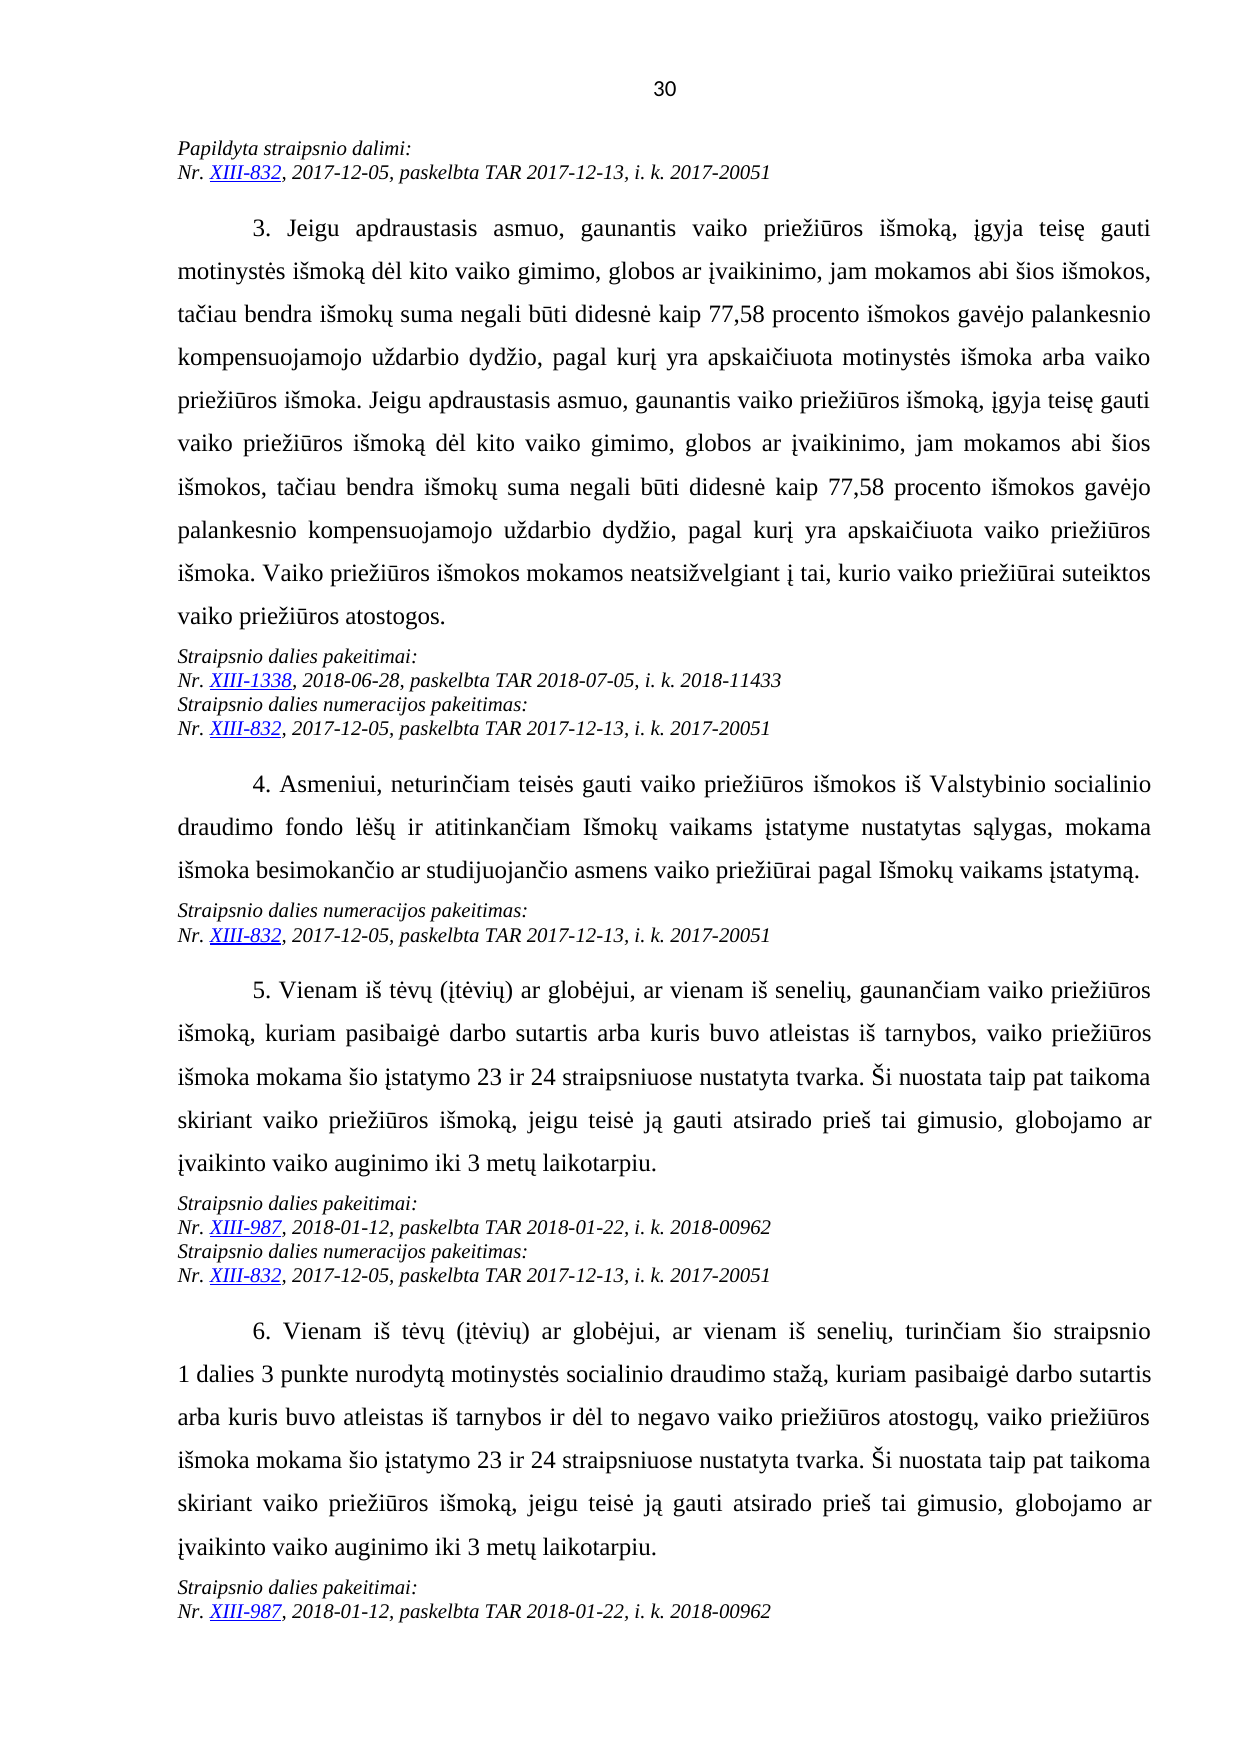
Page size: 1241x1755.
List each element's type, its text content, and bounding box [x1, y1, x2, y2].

text Straipsnio dalies numeracijos pakeitimas: [177, 898, 1152, 922]
text Nr. XIII-987, 2018-01-12, paskelbta TAR 2018-01-22, i. k. 2018-00962 [177, 1599, 1152, 1623]
text Nr. XIII-987, 2018-01-12, paskelbta TAR 2018-01-22, i. k. 2018-00962 [177, 1215, 1152, 1239]
text Papildyta straipsnio dalimi: [177, 136, 1152, 160]
text Straipsnio dalies pakeitimai: [177, 1191, 1152, 1215]
text Nr. XIII-1338, 2018-06-28, paskelbta TAR 2018-07-05, i. k. 2018-11433 [177, 668, 1152, 692]
text Nr. XIII-832, 2017-12-05, paskelbta TAR 2017-12-13, i. k. 2017-20051 [177, 160, 1152, 184]
text 3. Jeigu apdraustasis asmuo, gaunantis vaiko priežiūros išmoką, įgyja teisę gauti motinystės išmoką dėl kito vaiko gimimo, globos ar įvaikinimo, jam mokamos abi šios išmokos, tačiau bendra išmokų suma negali būti didesnė kaip 77,58 procento išmokos gavėjo palankesnio kompensuojamojo uždarbio dydžio, pagal kurį yra apskaičiuota motinystės išmoka arba vaiko priežiūros išmoka. Jeigu apdraustasis asmuo, gaunantis vaiko priežiūros išmoką, įgyja teisę gauti vaiko priežiūros išmoką dėl kito vaiko gimimo, globos ar įvaikinimo, jam mokamos abi šios išmokos, tačiau bendra išmokų suma negali būti didesnė kaip 77,58 procento išmokos gavėjo palankesnio kompensuojamojo uždarbio dydžio, pagal kurį yra apskaičiuota vaiko priežiūros išmoka. Vaiko priežiūros išmokos mokamos neatsižvelgiant į tai, kurio vaiko priežiūrai suteiktos vaiko priežiūros atostogos. [177, 213, 1152, 630]
text 4. Asmeniui, neturinčiam teisės gauti vaiko priežiūros išmokos iš Valstybinio socialinio draudimo fondo lėšų ir atitinkančiam Išmokų vaikams įstatyme nustatytas sąlygas, mokama išmoka besimokančio ar studijuojančio asmens vaiko priežiūrai pagal Išmokų vaikams įstatymą. [177, 769, 1152, 884]
text Nr. XIII-832, 2017-12-05, paskelbta TAR 2017-12-13, i. k. 2017-20051 [177, 922, 1152, 947]
text Nr. XIII-832, 2017-12-05, paskelbta TAR 2017-12-13, i. k. 2017-20051 [177, 1263, 1152, 1287]
text Straipsnio dalies pakeitimai: [177, 1575, 1152, 1599]
text Straipsnio dalies pakeitimai: [177, 644, 1152, 668]
text 5. Vienam iš tėvų (įtėvių) ar globėjui, ar vienam iš senelių, gaunančiam vaiko priežiūros išmoką, kuriam pasibaigė darbo sutartis arba kuris buvo atleistas iš tarnybos, vaiko priežiūros išmoka mokama šio įstatymo 23 ir 24 straipsniuose nustatyta tvarka. Ši nuostata taip pat taikoma skiriant vaiko priežiūros išmoką, jeigu teisė ją gauti atsirado prieš tai gimusio, globojamo ar įvaikinto vaiko auginimo iki 3 metų laikotarpiu. [177, 975, 1152, 1177]
text Straipsnio dalies numeracijos pakeitimas: [177, 1239, 1152, 1263]
text Straipsnio dalies numeracijos pakeitimas: [177, 692, 1152, 716]
text 6. Vienam iš tėvų (įtėvių) ar globėjui, ar vienam iš senelių, turinčiam šio straipsnio 1 dalies 3 punkte nurodytą motinystės socialinio draudimo stažą, kuriam pasibaigė darbo sutartis arba kuris buvo atleistas iš tarnybos ir dėl to negavo vaiko priežiūros atostogų, vaiko priežiūros išmoka mokama šio įstatymo 23 ir 24 straipsniuose nustatyta tvarka. Ši nuostata taip pat taikoma skiriant vaiko priežiūros išmoką, jeigu teisė ją gauti atsirado prieš tai gimusio, globojamo ar įvaikinto vaiko auginimo iki 3 metų laikotarpiu. [177, 1316, 1152, 1560]
text Nr. XIII-832, 2017-12-05, paskelbta TAR 2017-12-13, i. k. 2017-20051 [177, 716, 1152, 740]
